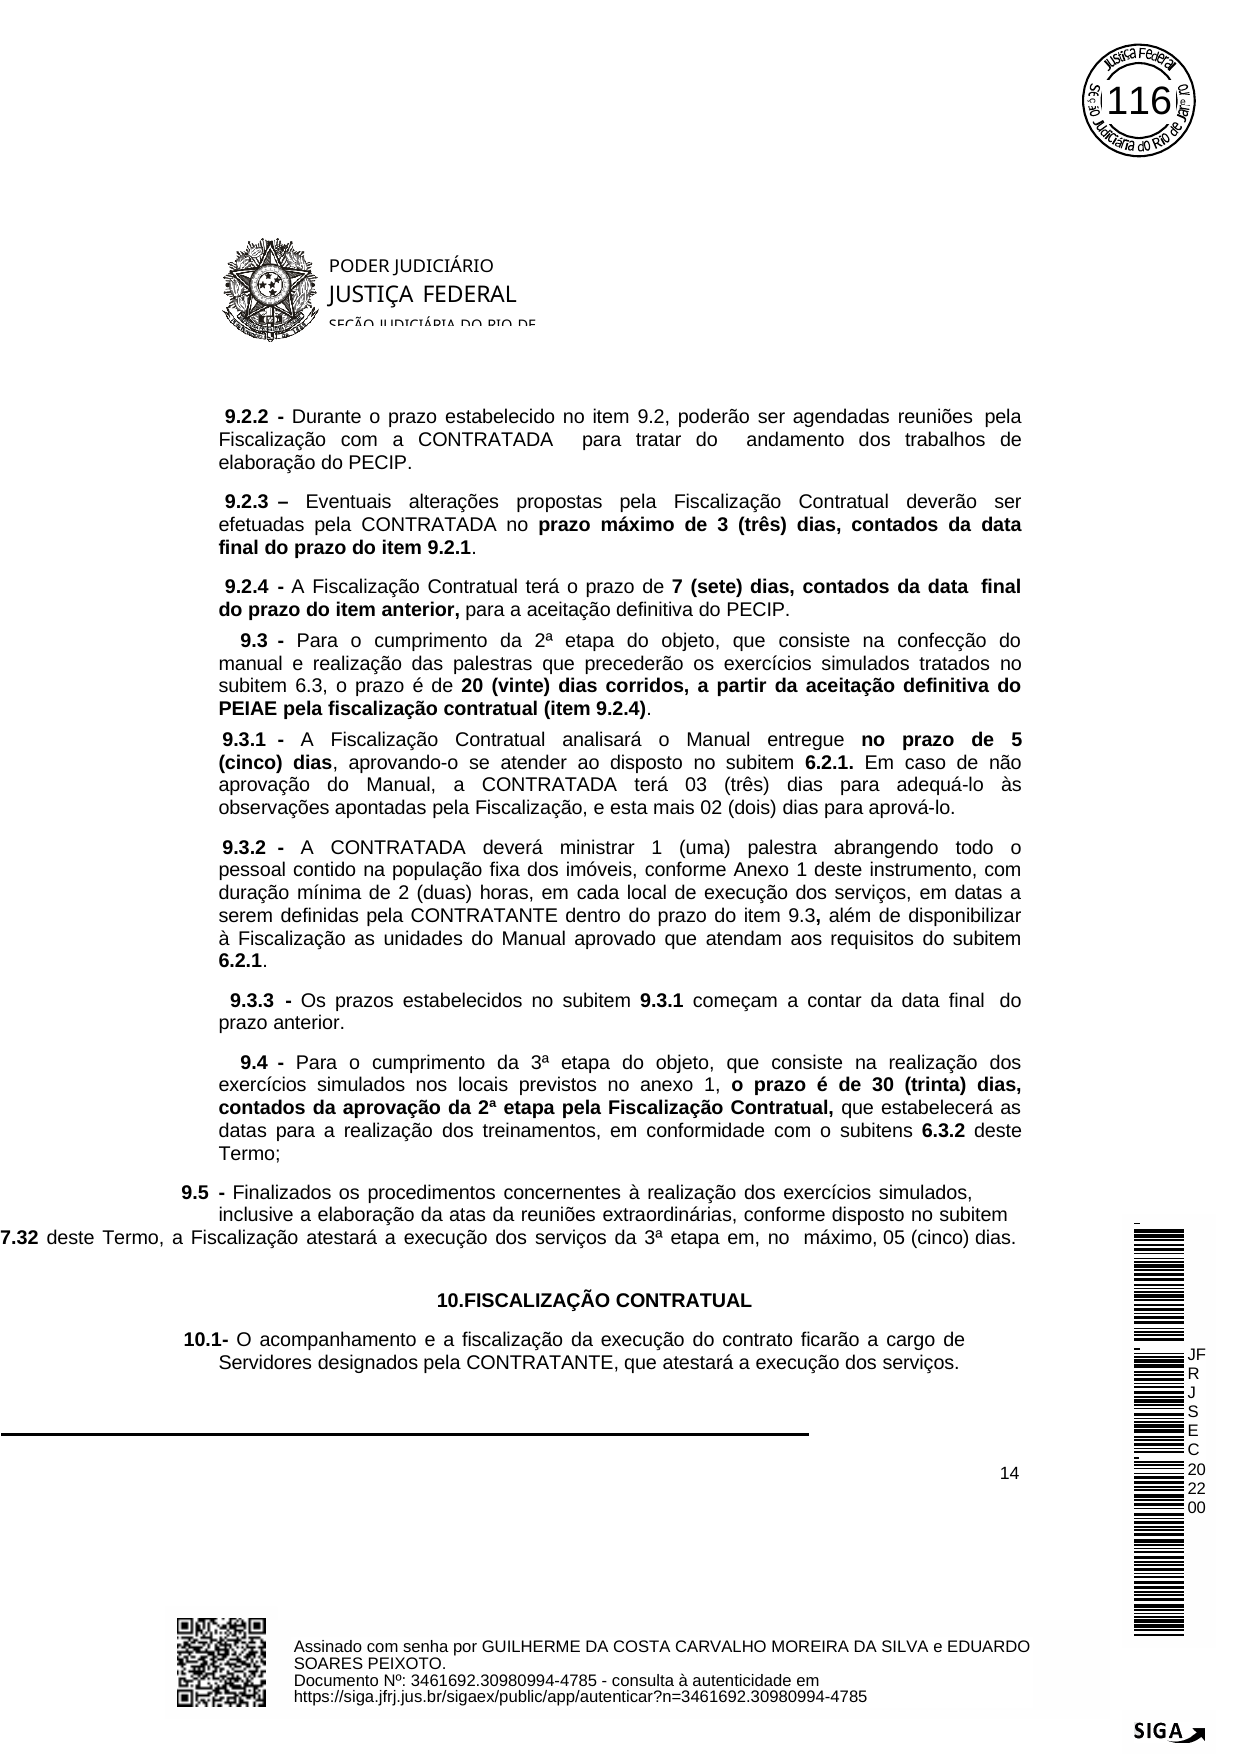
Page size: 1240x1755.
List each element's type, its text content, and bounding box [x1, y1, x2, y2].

text ç [1088, 98, 1099, 106]
list - A Fiscalização Contratual terá o prazo de 7 (sete) dias, contados da data final do prazo do item anterior, para a aceitação definitiva do PECIP. [166, 575, 1022, 621]
list – Eventuais alterações propostas pela Fiscalização Contratual deverão ser efetuadas pela CONTRATADA no prazo máximo de 3 (três) dias, contados da data final do prazo do item 9.2.1. [166, 490, 1022, 558]
list - Os prazos estabelecidos no subitem 9.3.1 começam a contar da data final do prazo anterior. [163, 988, 1022, 1034]
list - A Fiscalização Contratual analisará o Manual entregue no prazo de 5 (cinco) dias, aprovando-o se atender ao disposto no subitem 6.2.1. Em caso de não aprovação do Manual, a CONTRATADA terá 03 (três) dias para adequá-lo às observações apontadas pela Fiscalização, e esta mais 02 (dois) dias para aprová-lo. [163, 728, 1022, 819]
list FISCALIZAÇÃO CONTRATUAL [437, 1289, 1122, 1311]
list - O acompanhamento e a fiscalização da execução do contrato ficarão a cargo de Servidores designados pela CONTRATANTE, que atestará a execução dos serviços. [183, 1328, 1022, 1373]
list - Durante o prazo estabelecido no item 9.2, poderão ser agendadas reuniões pela Fiscalização com a CONTRATADA para tratar do andamento dos trabalhos de elaboração do PECIP. [166, 405, 1022, 473]
list - A CONTRATADA deverá ministrar 1 (uma) palestra abrangendo todo o pessoal contido na população fixa dos imóveis, conforme Anexo 1 deste instrumento, com duração mínima de 2 (duas) horas, em cada local de execução dos serviços, em datas a serem definidas pela CONTRATANTE dentro do prazo do item 9.3, além de disponibilizar à Fiscalização as unidades do Manual aprovado que atendam aos requisitos do subitem 6.2.1. [163, 836, 1022, 972]
list JFRJSEC202200080A [1187, 1344, 1206, 1516]
list - Para o cumprimento da 2ª etapa do objeto, que consiste na confecção do manual e realização das palestras que precederão os exercícios simulados tratados no subitem 6.3, o prazo é de 20 (vinte) dias corridos, a partir da aceitação definitiva do PEIAE pela fiscalização contratual (item 9.2.4). [181, 629, 1022, 719]
text 14 [0, 1463, 1019, 1483]
text 7.32 deste Termo, a Fiscalização atestará a execução dos serviços da 3ª etapa em, no máximo, 05 (cinco) dias. [0, 1226, 1078, 1249]
list [1217, 1289, 1239, 1311]
text e [1180, 96, 1192, 105]
list - Finalizados os procedimentos concernentes à realização dos exercícios simulados, inclusive a elaboração da atas da reuniões extraordinárias, conforme disposto no subitem [181, 1181, 1022, 1226]
list - Para o cumprimento da 3ª etapa do objeto, que consiste na realização dos exercícios simulados nos locais previstos no anexo 1, o prazo é de 30 (trinta) dias, contados da aprovação da 2ª etapa pela Fiscalização Contratual, que estabelecerá as datas para a realização dos treinamentos, em conformidade com o subitens 6.3.2 deste Termo; [181, 1051, 1022, 1164]
